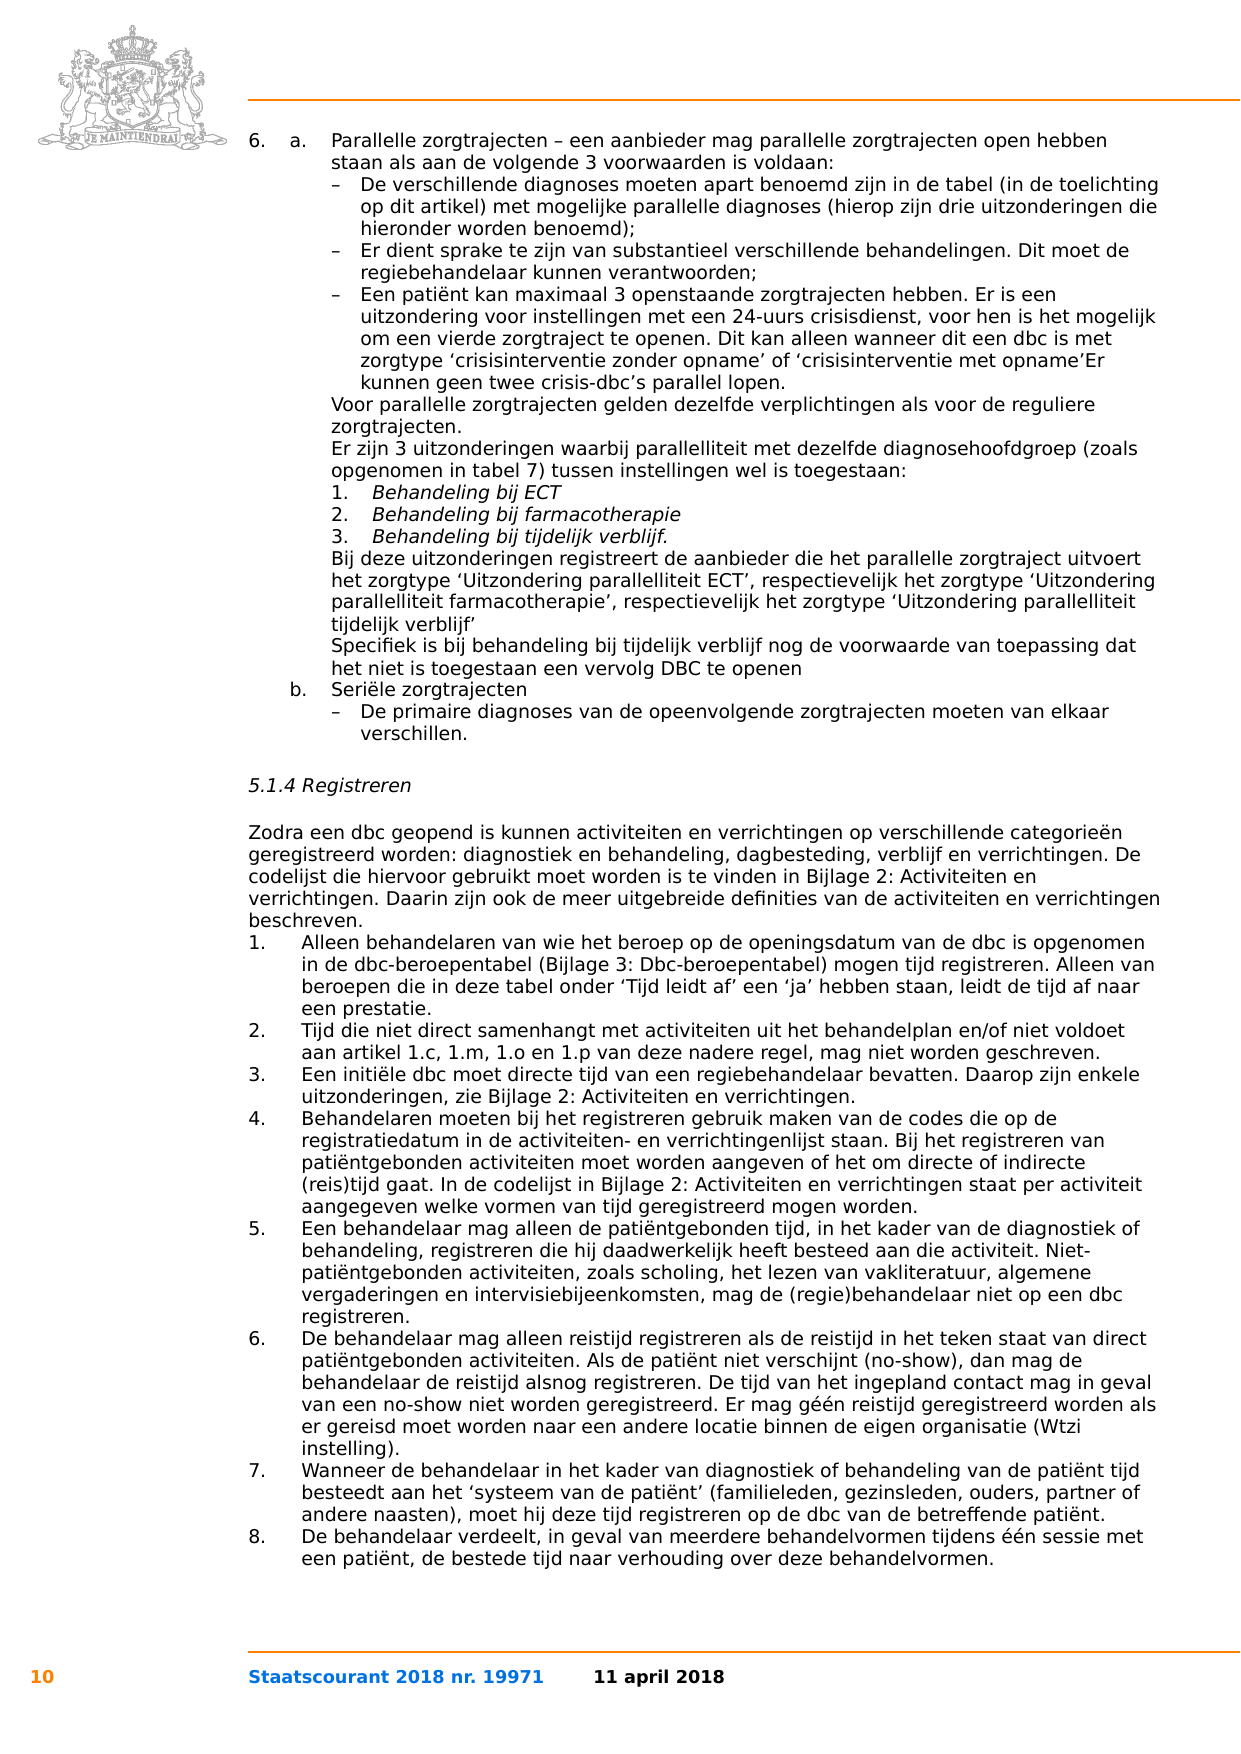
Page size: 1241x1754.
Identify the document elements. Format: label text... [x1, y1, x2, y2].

text b. Seriële zorgtrajecten [289, 679, 1163, 701]
text 7. Wanneer de behandelaar in het kader van diagnostiek of behandeling van de patiënt tijd besteedt aan het ‘systeem van de patiënt’ (familieleden, gezinsleden, ouders, partner of andere naasten), moet hij deze tijd registreren op de dbc van de betreffende patiënt. [248, 1460, 1163, 1526]
text – De verschillende diagnoses moeten apart benoemd zijn in de tabel (in de toelichting op dit artikel) met mogelijke parallelle diagnoses (hierop zijn drie uitzonderingen die hieronder worden benoemd); [331, 174, 1163, 240]
text 8. De behandelaar verdeelt, in geval van meerdere behandelvormen tijdens één sessie met een patiënt, de bestede tijd naar verhouding over deze behandelvormen. [248, 1526, 1163, 1569]
text Voor parallelle zorgtrajecten gelden dezelfde verplichtingen als voor de reguliere zorgtrajecten. [331, 394, 1163, 438]
subtitle 5.1.4 Registreren [248, 775, 1163, 797]
text 3. Een initiële dbc moet directe tijd van een regiebehandelaar bevatten. Daarop zijn enkele uitzonderingen, zie Bijlage 2: Activiteiten en verrichtingen. [248, 1064, 1163, 1108]
picture [38, 25, 227, 150]
text 4. Behandelaren moeten bij het registreren gebruik maken van de codes die op de registratiedatum in de activiteiten- en verrichtingenlijst staan. Bij het registreren van patiëntgebonden activiteiten moet worden aangeven of het om directe of indirecte (reis)tijd gaat. In de codelijst in Bijlage 2: Activiteiten en verrichtingen staat per activiteit aangegeven welke vormen van tijd geregistreerd mogen worden. [248, 1108, 1163, 1218]
text 1. Alleen behandelaren van wie het beroep op de openingsdatum van de dbc is opgenomen in de dbc-beroepentabel (Bijlage 3: Dbc-beroepentabel) mogen tijd registreren. Alleen van beroepen die in deze tabel onder ‘Tijd leidt af’ een ‘ja’ hebben staan, leidt de tijd af naar een prestatie. [248, 932, 1163, 1020]
text 3. Behandeling bij tijdelijk verblijf. [331, 526, 1163, 547]
text – Een patiënt kan maximaal 3 openstaande zorgtrajecten hebben. Er is een uitzondering voor instellingen met een 24-uurs crisisdienst, voor hen is het mogelijk om een vierde zorgtraject te openen. Dit kan alleen wanneer dit een dbc is met zorgtype ‘crisisinterventie zonder opname’ of ‘crisisinterventie met opname’Er kunnen geen twee crisis-dbc’s parallel lopen. [331, 284, 1163, 394]
text 6. a. Parallelle zorgtrajecten – een aanbieder mag parallelle zorgtrajecten open hebben staan als aan de volgende 3 voorwaarden is voldaan: [248, 130, 1163, 174]
text 1. Behandeling bij ECT [331, 482, 1163, 503]
text – Er dient sprake te zijn van substantieel verschillende behandelingen. Dit moet de regiebehandelaar kunnen verantwoorden; [331, 240, 1163, 284]
text Bij deze uitzonderingen registreert de aanbieder die het parallelle zorgtraject uitvoert het zorgtype ‘Uitzondering parallelliteit ECT’, respectievelijk het zorgtype ‘Uitzondering parallelliteit farmacotherapie’, respectievelijk het zorgtype ‘Uitzondering parallelliteit tijdelijk verblijf’ [331, 547, 1163, 635]
text Zodra een dbc geopend is kunnen activiteiten en verrichtingen op verschillende categorieën geregistreerd worden: diagnostiek en behandeling, dagbesteding, verblijf en verrichtingen. De codelijst die hiervoor gebruikt moet worden is te vinden in Bijlage 2: Activiteiten en verrichtingen. Daarin zijn ook de meer uitgebreide definities van de activiteiten en verrichtingen beschreven. [248, 822, 1163, 932]
text 2. Behandeling bij farmacotherapie [331, 503, 1163, 526]
text – De primaire diagnoses van de opeenvolgende zorgtrajecten moeten van elkaar verschillen. [331, 701, 1163, 745]
text 6. De behandelaar mag alleen reistijd registreren als de reistijd in het teken staat van direct patiëntgebonden activiteiten. Als de patiënt niet verschijnt (no-show), dan mag de behandelaar de reistijd alsnog registreren. De tijd van het ingepland contact mag in geval van een no-show niet worden geregistreerd. Er mag géén reistijd geregistreerd worden als er gereisd moet worden naar een andere locatie binnen de eigen organisatie (Wtzi instelling). [248, 1328, 1163, 1460]
text 2. Tijd die niet direct samenhangt met activiteiten uit het behandelplan en/of niet voldoet aan artikel 1.c, 1.m, 1.o en 1.p van deze nadere regel, mag niet worden geschreven. [248, 1020, 1163, 1064]
text 5. Een behandelaar mag alleen de patiëntgebonden tijd, in het kader van de diagnostiek of behandeling, registreren die hij daadwerkelijk heeft besteed aan die activiteit. Niet-patiëntgebonden activiteiten, zoals scholing, het lezen van vakliteratuur, algemene vergaderingen en intervisiebijeenkomsten, mag de (regie)behandelaar niet op een dbc registreren. [248, 1218, 1163, 1328]
text Er zijn 3 uitzonderingen waarbij parallelliteit met dezelfde diagnosehoofdgroep (zoals opgenomen in tabel 7) tussen instellingen wel is toegestaan: [331, 438, 1163, 482]
text Specifiek is bij behandeling bij tijdelijk verblijf nog de voorwaarde van toepassing dat het niet is toegestaan een vervolg DBC te openen [331, 635, 1163, 679]
